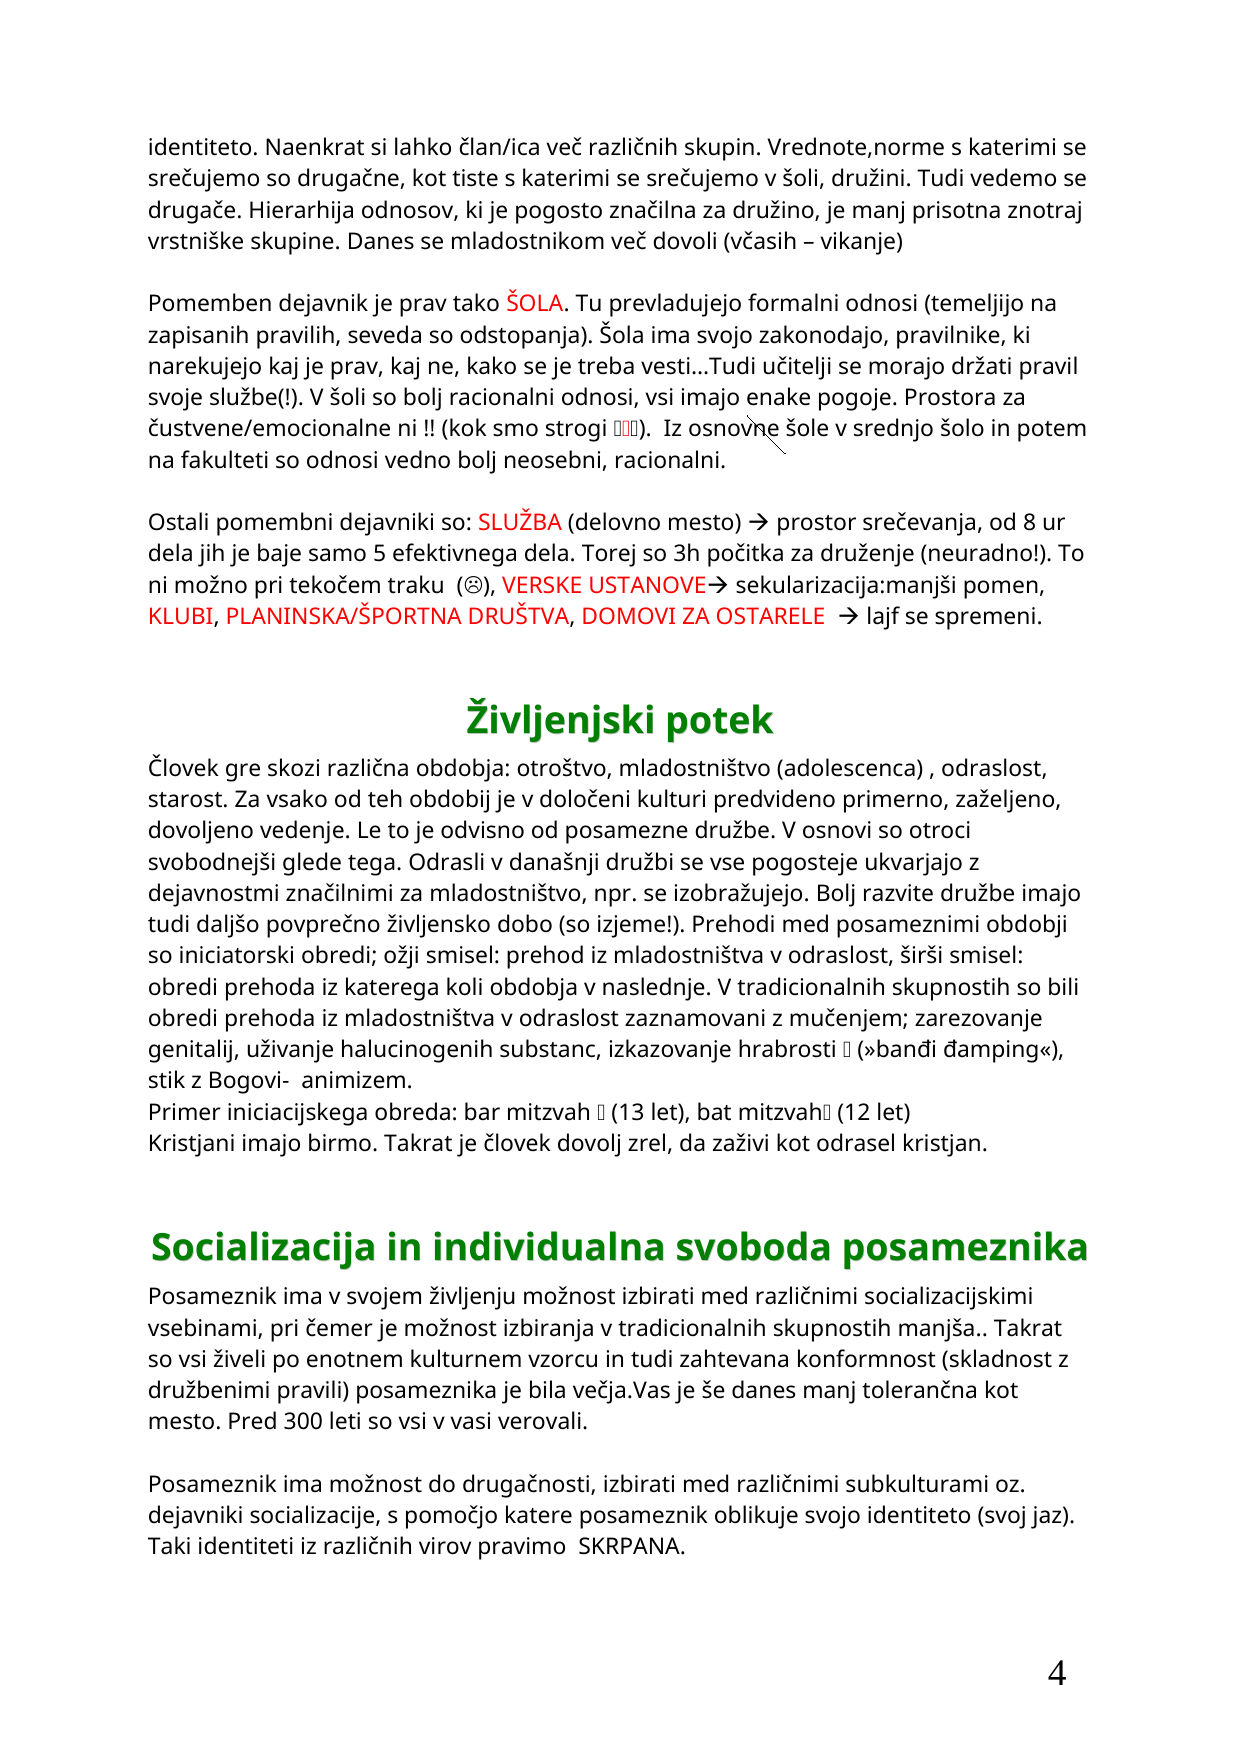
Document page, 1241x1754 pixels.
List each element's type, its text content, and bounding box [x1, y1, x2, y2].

text identiteto. Naenkrat si lahko član/ica več različnih skupin. Vrednote,norme s katerimi se srečujemo so drugačne, kot tiste s katerimi se srečujemo v šoli, družini. Tudi vedemo se drugače. Hierarhija odnosov, ki je pogosto značilna za družino, je manj prisotna znotraj vrstniške skupine. Danes se mladostnikom več dovoli (včasih – vikanje) [148, 131, 1093, 256]
text Primer iniciacijskega obreda: bar mitzvah  (13 let), bat mitzvah (12 let) [148, 1096, 1093, 1127]
text Človek gre skozi različna obdobja: otroštvo, mladostništvo (adolescenca) , odraslost, starost. Za vsako od teh obdobij je v določeni kulturi predvideno primerno, zaželjeno, dovoljeno vedenje. Le to je odvisno od posamezne družbe. V osnovi so otroci svobodnejši glede tega. Odrasli v današnji družbi se vse pogosteje ukvarjajo z dejavnostmi značilnimi za mladostništvo, npr. se izobražujejo. Bolj razvite družbe imajo tudi daljšo povprečno življensko dobo (so izjeme!). Prehodi med posameznimi obdobji so iniciatorski obredi; ožji smisel: prehod iz mladostništva v odraslost, širši smisel: obredi prehoda iz katerega koli obdobja v naslednje. V tradicionalnih skupnostih so bili obredi prehoda iz mladostništva v odraslost zaznamovani z mučenjem; zarezovanje genitalij, uživanje halucinogenih substanc, izkazovanje hrabrosti  (»banđi đamping«), stik z Bogovi- animizem. [148, 752, 1093, 1096]
subtitle Socializacija in individualna svoboda posameznika [148, 1221, 1093, 1272]
text Kristjani imajo birmo. Takrat je človek dovolj zrel, da zaživi kot odrasel kristjan. [148, 1127, 1093, 1158]
text Posameznik ima v svojem življenju možnost izbirati med različnimi socializacijskimi vsebinami, pri čemer je možnost izbiranja v tradicionalnih skupnostih manjša.. Takrat so vsi živeli po enotnem kulturnem vzorcu in tudi zahtevana konformnost (skladnost z družbenimi pravili) posameznika je bila večja.Vas je še danes manj tolerančna kot mesto. Pred 300 leti so vsi v vasi verovali. [148, 1280, 1093, 1436]
subtitle Življenjski potek [148, 693, 1093, 744]
text Ostali pomembni dejavniki so: SLUŽBA (delovno mesto)  prostor srečevanja, od 8 ur dela jih je baje samo 5 efektivnega dela. Torej so 3h počitka za druženje (neuradno!). To ni možno pri tekočem traku (), VERSKE USTANOVE sekularizacija:manjši pomen, KLUBI, PLANINSKA/ŠPORTNA DRUŠTVA, DOMOVI ZA OSTARELE  lajf se spremeni. [148, 506, 1093, 631]
text Pomemben dejavnik je prav tako ŠOLA. Tu prevladujejo formalni odnosi (temeljijo na zapisanih pravilih, seveda so odstopanja). Šola ima svojo zakonodajo, pravilnike, ki narekujejo kaj je prav, kaj ne, kako se je treba vesti…Tudi učitelji se morajo držati pravil svoje službe(!). V šoli so bolj racionalni odnosi, vsi imajo enake pogoje. Prostora za čustvene/emocionalne ni !! (kok smo strogi ). Iz osnovne šole v srednjo šolo in potem na fakulteti so odnosi vedno bolj neosebni, racionalni. [148, 287, 1093, 475]
text Posameznik ima možnost do drugačnosti, izbirati med različnimi subkulturami oz. dejavniki socializacije, s pomočjo katere posameznik oblikuje svojo identiteto (svoj jaz). Taki identiteti iz različnih virov pravimo SKRPANA. [148, 1468, 1093, 1561]
